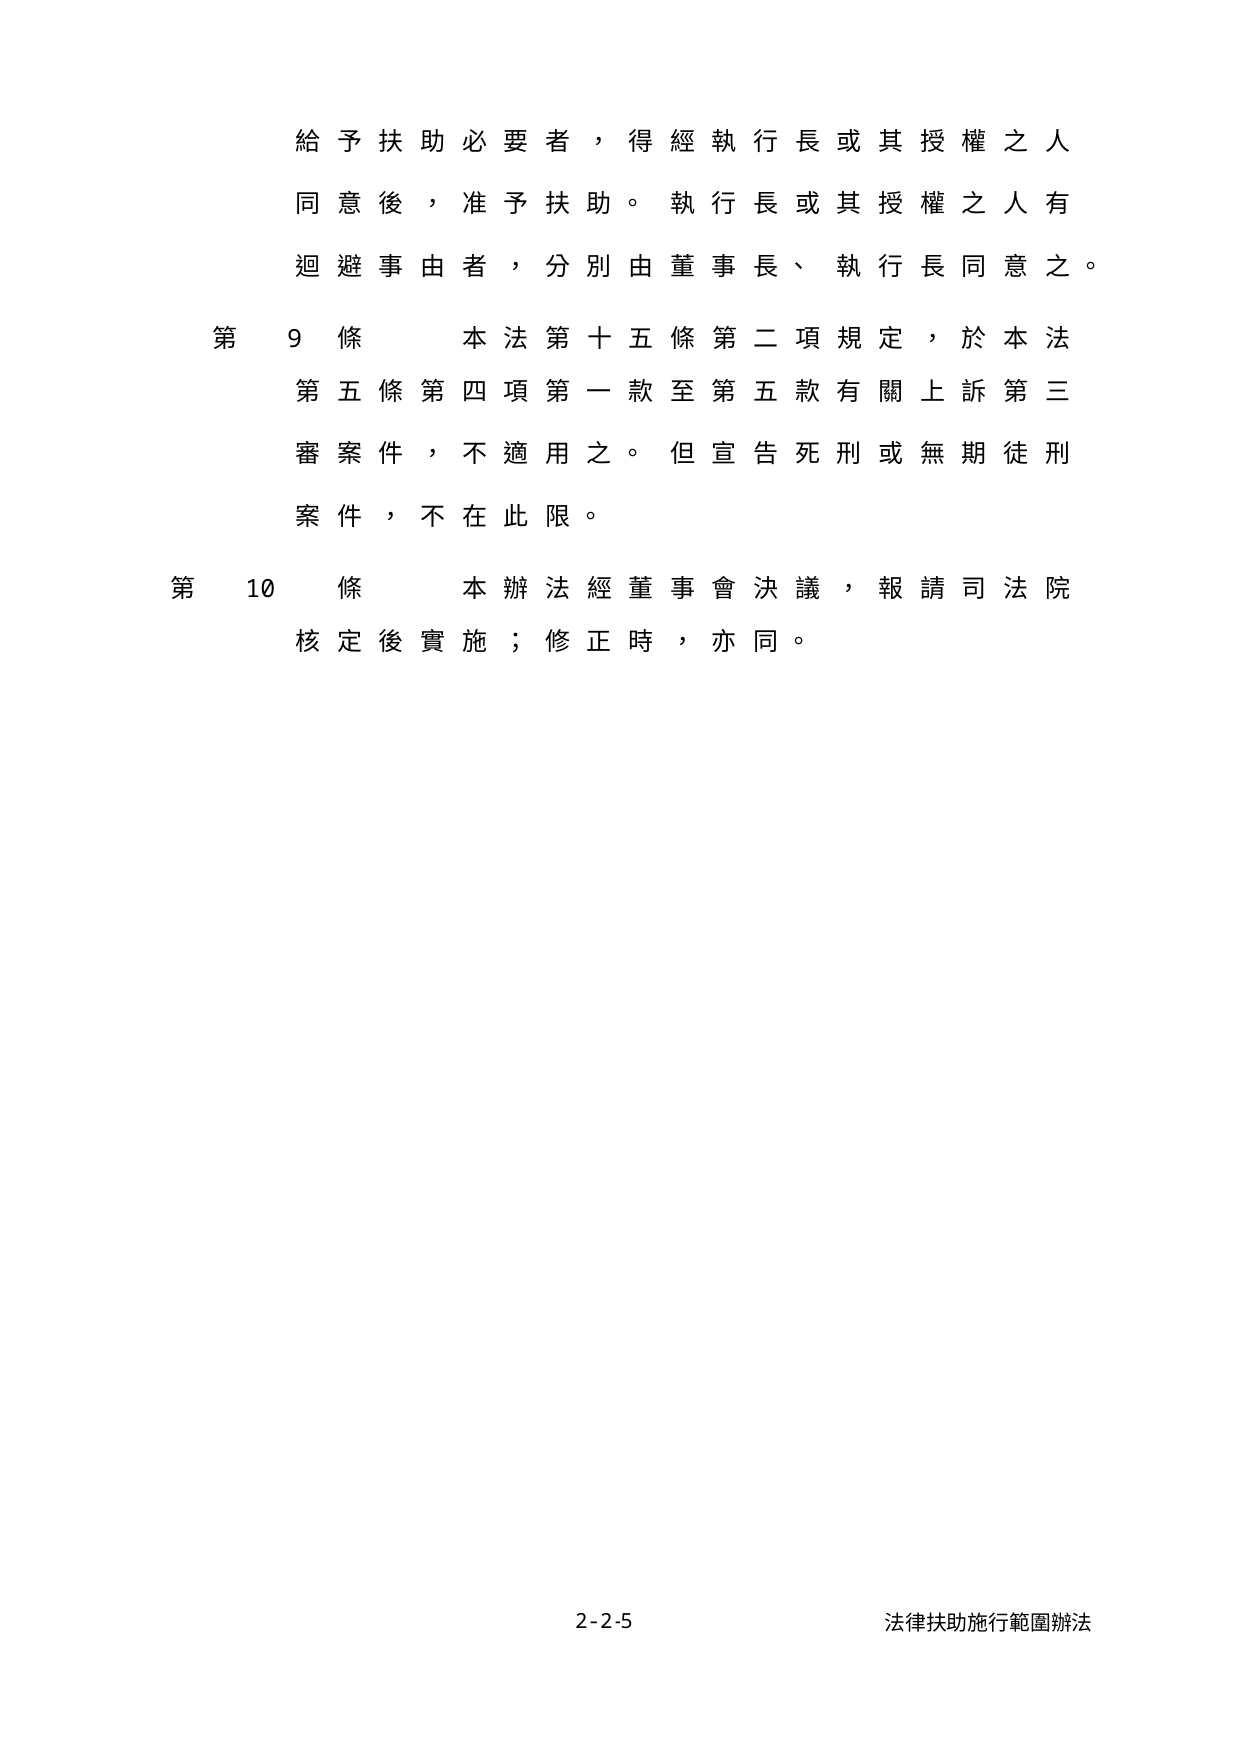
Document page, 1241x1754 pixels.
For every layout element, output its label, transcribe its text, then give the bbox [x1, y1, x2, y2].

list 申請人對分會依第三條第一項、第四條第一項、第五條第一項或前條所作不予扶助之審查決定提起覆議，覆議委員會認有給予扶助必要者，得經執行長或其授權之人同意後，准予扶助。執行長或其授權之人有迴避事由者，分別由董事長、執行長同意之。 [163, 97, 1078, 285]
list 本辦法經董事會決議，報請司法院核定後實施；修正時，亦同。 [162, 535, 1078, 660]
list 本法第十五條第二項規定，於本法第五條第四項第一款至第五款有關上訴第三審案件，不適用之。但宣告死刑或無期徒刑案件，不在此限。 [163, 285, 1078, 535]
